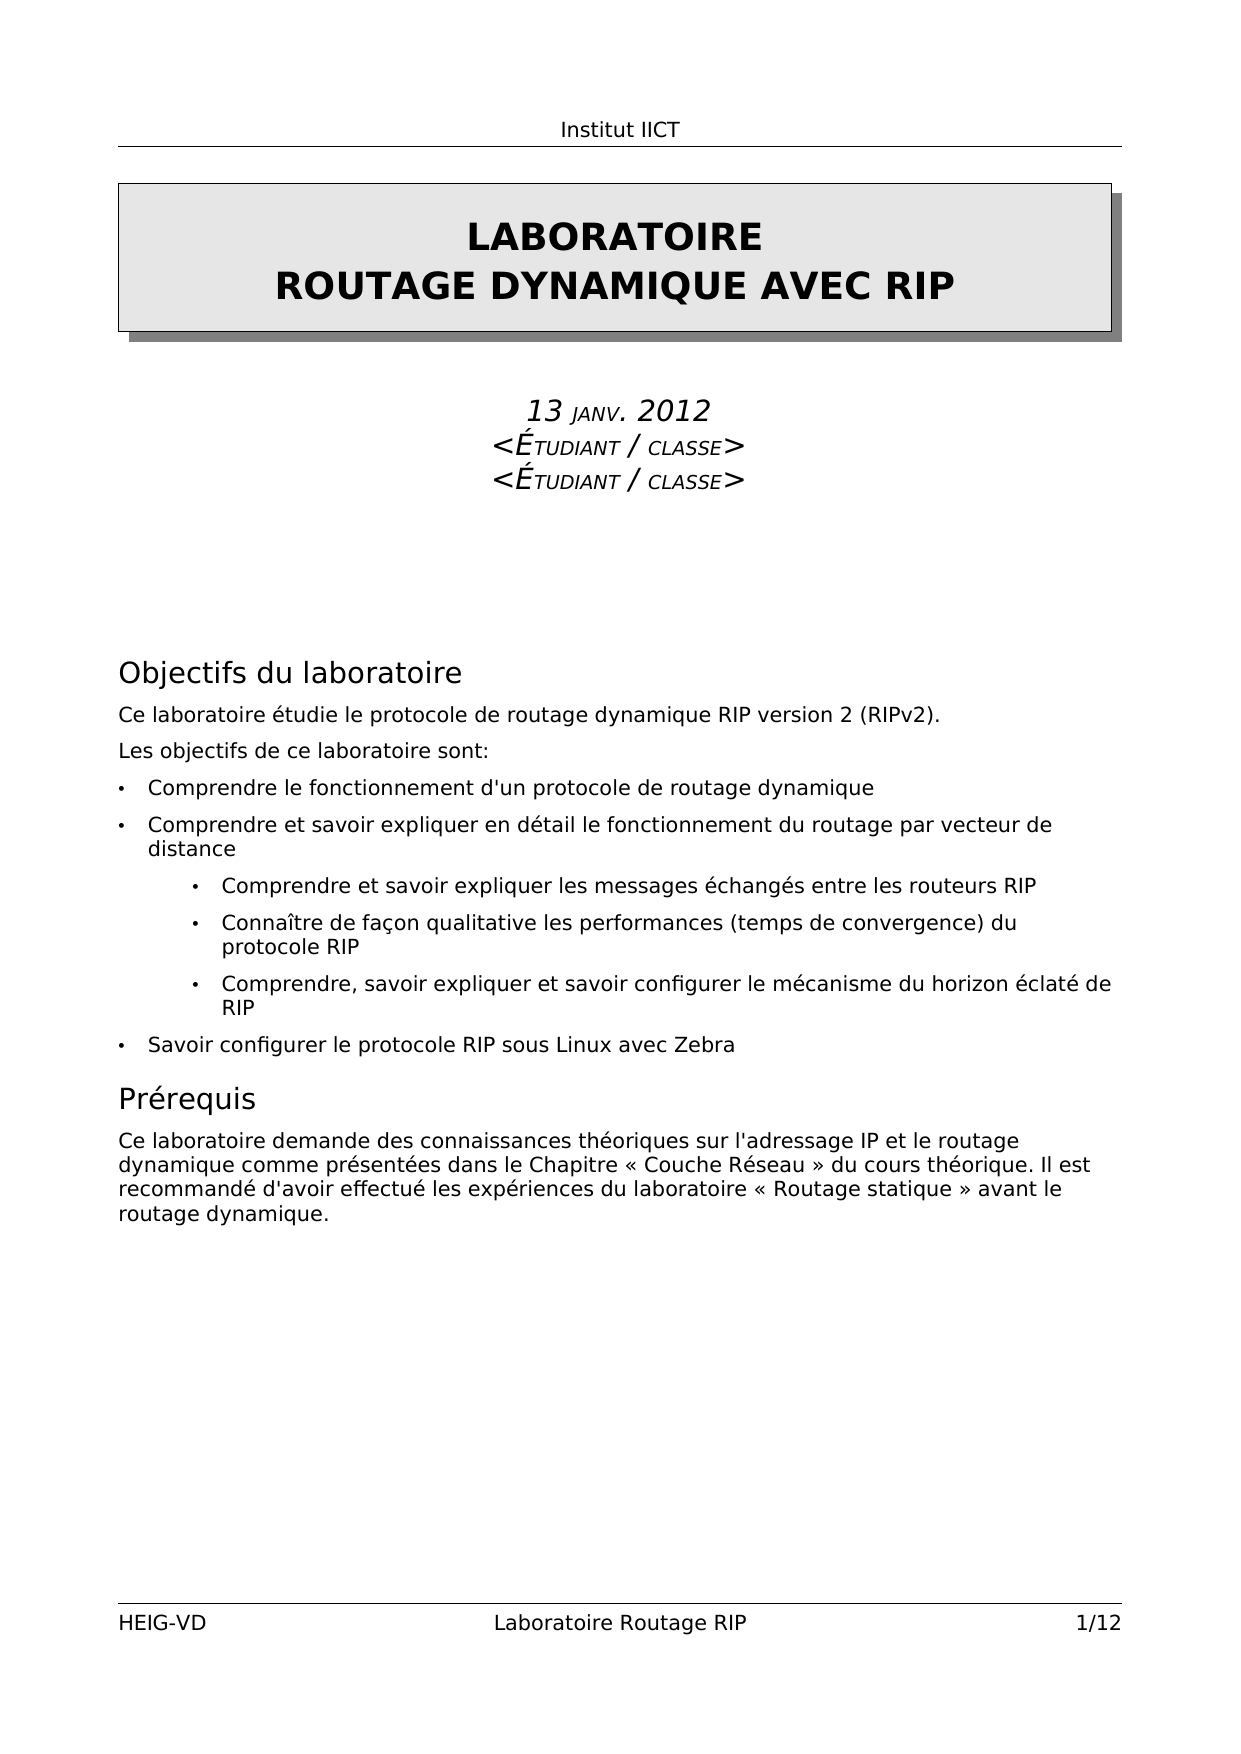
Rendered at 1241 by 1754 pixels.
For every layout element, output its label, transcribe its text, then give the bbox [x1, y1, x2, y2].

subtitle Prérequis [118, 1082, 1122, 1117]
subtitle <Étudiant / classe> [118, 462, 1122, 496]
list Connaître de façon qualitative les performances (temps de convergence) du protocole RIP [192, 911, 1122, 959]
title Laboratoire [145, 216, 1085, 259]
subtitle <Étudiant / classe> [118, 428, 1122, 462]
subtitle Objectifs du laboratoire [118, 656, 1122, 690]
list Comprendre et savoir expliquer en détail le fonctionnement du routage par vecteur de distance [118, 813, 1122, 862]
subtitle 13 janv. 2012 [118, 394, 1122, 428]
text Ce laboratoire demande des connaissances théoriques sur l'adressage IP et le routage dynamique comme présentées dans le Chapitre « Couche Réseau » du cours théorique. Il est recommandé d'avoir effectué les expériences du laboratoire « Routage statique » avant le routage dynamique. [118, 1129, 1122, 1226]
text Les objectifs de ce laboratoire sont: [118, 739, 1122, 764]
list Comprendre le fonctionnement d'un protocole de routage dynamique [118, 776, 1122, 801]
title Routage dynamique avec RIP [145, 265, 1085, 304]
text Ce laboratoire étudie le protocole de routage dynamique RIP version 2 (RIPv2). [118, 703, 1122, 727]
list Savoir configurer le protocole RIP sous Linux avec Zebra [118, 1033, 1122, 1057]
list Comprendre, savoir expliquer et savoir configurer le mécanisme du horizon éclaté de RIP [192, 972, 1122, 1021]
list Comprendre et savoir expliquer les messages échangés entre les routeurs RIP [192, 874, 1122, 898]
